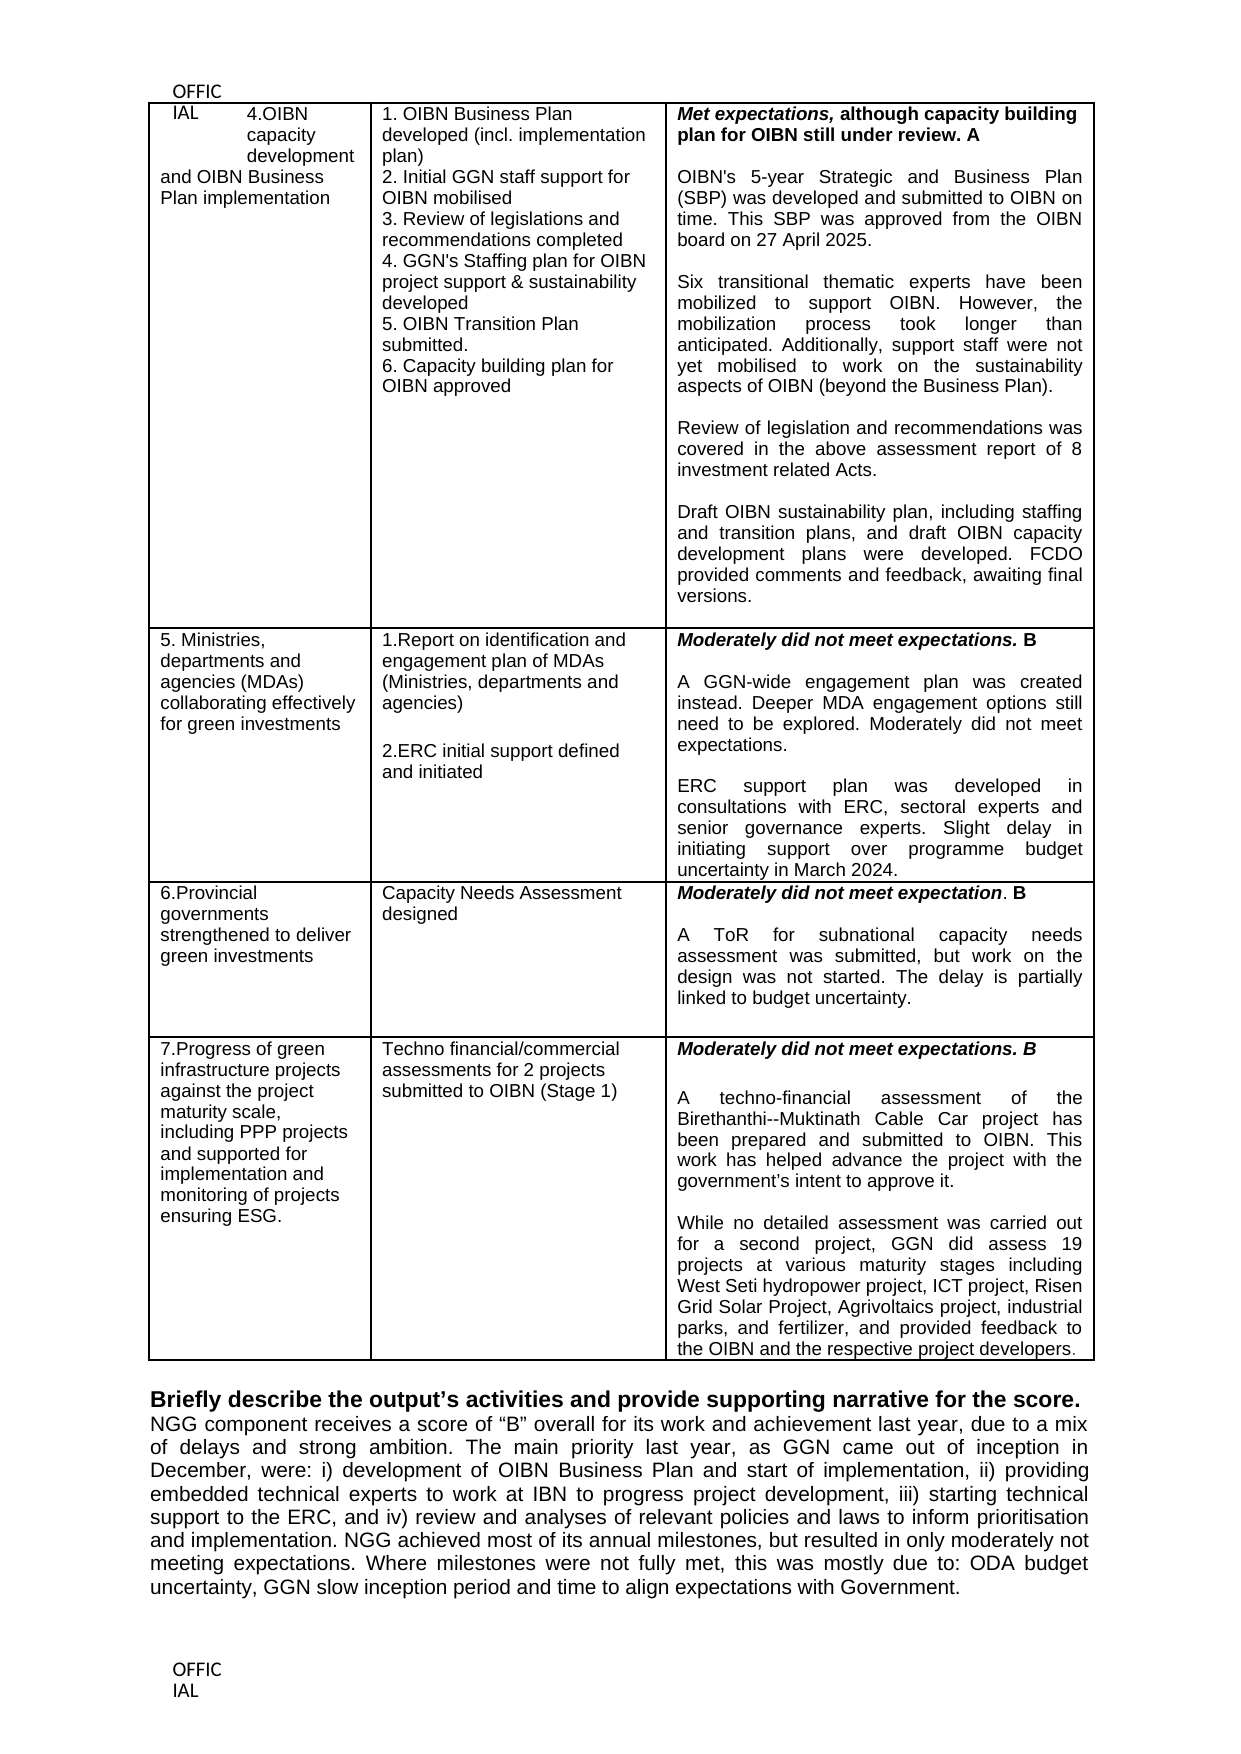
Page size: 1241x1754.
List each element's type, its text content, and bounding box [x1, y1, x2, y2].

table_cell Capacity Needs Assessment designed [372, 883, 665, 1036]
text Briefly describe the output’s activities and provide supporting narrative for the score. [150, 1387, 1090, 1413]
table_cell Moderately did not meet expectations. B A techno-financial assessment of the Birethanthi--Muktinath Cable Car project has been prepared and submitted to OIBN. This work has helped advance the project with the government’s intent to approve it. While no detailed assessment was carried out for a second project, GGN did assess 19 projects at various maturity stages including West Seti hydropower project, ICT project, Risen Grid Solar Project, Agrivoltaics project, industrial parks, and fertilizer, and provided feedback to the OIBN and the respective project developers. [667, 1038, 1093, 1359]
text NGG component receives a score of “B” overall for its work and achievement last year, due to a mix of delays and strong ambition. The main priority last year, as GGN came out of inception in December, were: i) development of OIBN Business Plan and start of implementation, ii) providing embedded technical experts to work at IBN to progress project development, iii) starting technical support to the ERC, and iv) review and analyses of relevant policies and laws to inform prioritisation and implementation. NGG achieved most of its annual milestones, but resulted in only moderately not meeting expectations. Where milestones were not fully met, this was mostly due to: ODA budget uncertainty, GGN slow inception period and time to align expectations with Government. [150, 1413, 1090, 1598]
table_cell 6.Provincial governments strengthened to deliver green investments [150, 883, 370, 1036]
table_cell Techno financial/commercial assessments for 2 projects submitted to OIBN (Stage 1) [372, 1038, 665, 1359]
table_cell 1.Report on identification and engagement plan of MDAs (Ministries, departments and agencies) 2.ERC initial support defined and initiated [372, 629, 665, 881]
table_cell Met expectations, although capacity building plan for OIBN still under review. A OIBN's 5-year Strategic and Business Plan (SBP) was developed and submitted to OIBN on time. This SBP was approved from the OIBN board on 27 April 2025. Six transitional thematic experts have been mobilized to support OIBN. However, the mobilization process took longer than anticipated. Additionally, support staff were not yet mobilised to work on the sustainability aspects of OIBN (beyond the Business Plan). Review of legislation and recommendations was covered in the above assessment report of 8 investment related Acts. Draft OIBN sustainability plan, including staffing and transition plans, and draft OIBN capacity development plans were developed. FCDO provided comments and feedback, awaiting final versions. [667, 104, 1093, 627]
table_cell Moderately did not meet expectation. B A ToR for subnational capacity needs assessment was submitted, but work on the design was not started. The delay is partially linked to budget uncertainty. [667, 883, 1093, 1036]
table_cell 4.OIBN capacity development and OIBN Business Plan implementation [150, 104, 370, 627]
table_cell Moderately did not meet expectations. B A GGN-wide engagement plan was created instead. Deeper MDA engagement options still need to be explored. Moderately did not meet expectations. ERC support plan was developed in consultations with ERC, sectoral experts and senior governance experts. Slight delay in initiating support over programme budget uncertainty in March 2024. [667, 629, 1093, 881]
table_cell 7.Progress of green infrastructure projects against the project maturity scale, including PPP projects and supported for implementation and monitoring of projects ensuring ESG. [150, 1038, 370, 1359]
table_cell 1. OIBN Business Plan developed (incl. implementation plan) 2. Initial GGN staff support for OIBN mobilised 3. Review of legislations and recommendations completed 4. GGN's Staffing plan for OIBN project support & sustainability developed 5. OIBN Transition Plan submitted. 6. Capacity building plan for OIBN approved [372, 104, 665, 627]
table_cell 5. Ministries, departments and agencies (MDAs) collaborating effectively for green investments [150, 629, 370, 881]
